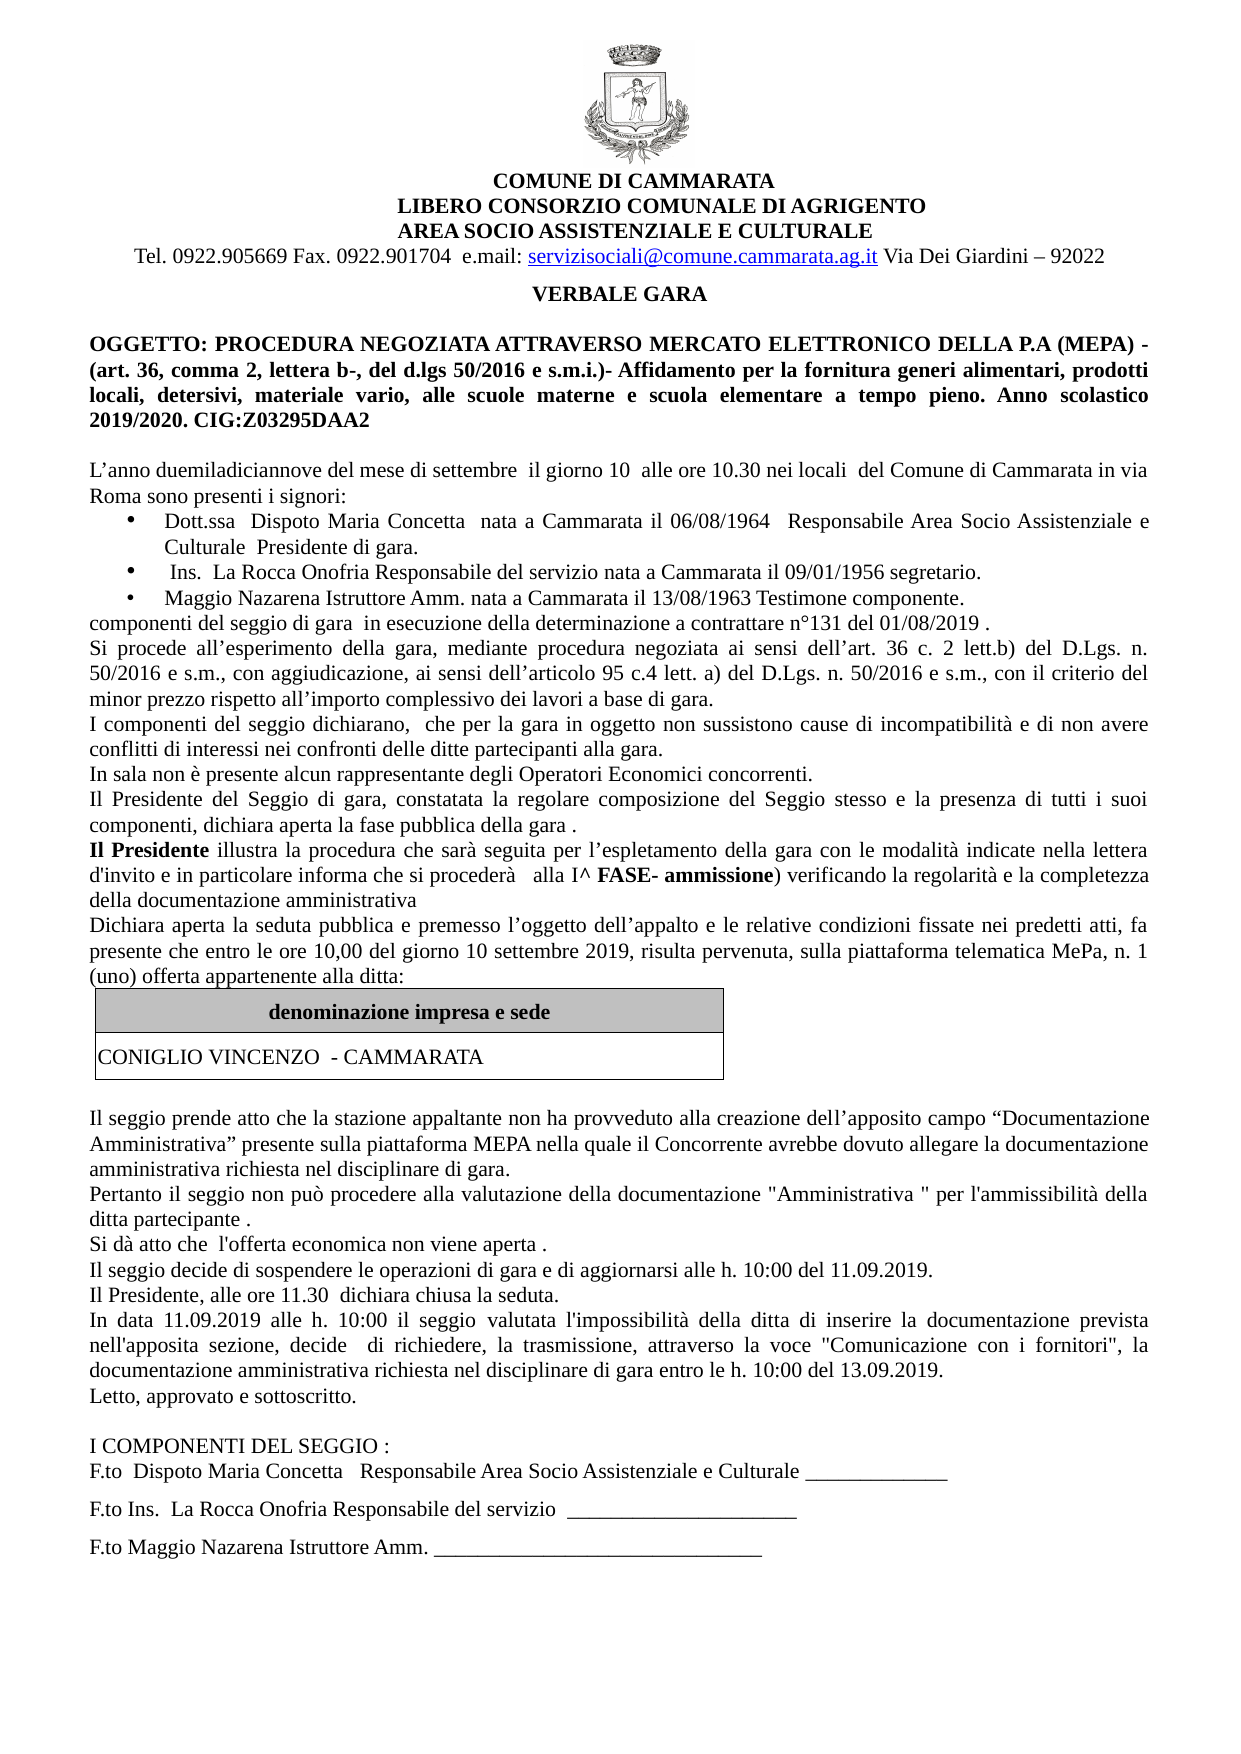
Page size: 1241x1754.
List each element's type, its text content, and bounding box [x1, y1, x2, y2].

text L’anno duemiladiciannove del mese di settembre il giorno 10 alle ore 10.30 nei locali del Comune di Cammarata in via Roma sono presenti i signori: [89, 457, 1150, 508]
text F.to Maggio Nazarena Istruttore Amm. ______________________________ [89, 1534, 1150, 1559]
text F.to Ins. La Rocca Onofria Responsabile del servizio _____________________ [89, 1496, 1150, 1521]
text I COMPONENTI DEL SEGGIO : [89, 1433, 1150, 1458]
text COMUNE DI CAMMARATA [89, 168, 1150, 193]
text OGGETTO: PROCEDURA NEGOZIATA ATTRAVERSO MERCATO ELETTRONICO DELLA P.A (MEPA) - (art. 36, comma 2, lettera b-, del d.lgs 50/2016 e s.m.i.)- Affidamento per la fornitura generi alimentari, prodotti locali, detersivi, materiale vario, alle scuole materne e scuola elementare a tempo pieno. Anno scolastico 2019/2020. CIG:Z03295DAA2 [89, 331, 1150, 432]
text Il Presidente illustra la procedura che sarà seguita per l’espletamento della gara con le modalità indicate nella lettera d'invito e in particolare informa che si procederà alla I^ FASE- ammissione) verificando la regolarità e la completezza della documentazione amministrativa [89, 837, 1150, 912]
list Dott.ssa Dispoto Maria Concetta nata a Cammarata il 06/08/1964 Responsabile Area Socio Assistenziale e Culturale Presidente di gara. [127, 508, 1150, 559]
text Dichiara aperta la seduta pubblica e premesso l’oggetto dell’appalto e le relative condizioni fissate nei predetti atti, fa presente che entro le ore 10,00 del giorno 10 settembre 2019, risulta pervenuta, sulla piattaforma telematica MePa, n. 1 (uno) offerta appartenente alla ditta: [89, 912, 1150, 988]
text VERBALE GARA [89, 281, 1150, 306]
text I componenti del seggio dichiarano, che per la gara in oggetto non sussistono cause di incompatibilità e di non avere conflitti di interessi nei confronti delle ditte partecipanti alla gara. [89, 711, 1150, 761]
table_cell CONIGLIO VINCENZO - CAMMARATA [96, 1033, 723, 1079]
text LIBERO CONSORZIO COMUNALE DI AGRIGENTO [89, 193, 1150, 218]
text F.to Dispoto Maria Concetta Responsabile Area Socio Assistenziale e Culturale _____________ [89, 1458, 1150, 1483]
text componenti del seggio di gara in esecuzione della determinazione a contrattare n°131 del 01/08/2019 . [89, 610, 1150, 635]
text Tel. 0922.905669 Fax. 0922.901704 e.mail: servizisociali@comune.cammarata.ag.it Via Dei Giardini – 92022 [89, 243, 1150, 268]
text AREA SOCIO ASSISTENZIALE E CULTURALE [89, 218, 1150, 243]
text In data 11.09.2019 alle h. 10:00 il seggio valutata l'impossibilità della ditta di inserire la documentazione prevista nell'apposita sezione, decide di richiedere, la trasmissione, attraverso la voce "Comunicazione con i fornitori", la documentazione amministrativa richiesta nel disciplinare di gara entro le h. 10:00 del 13.09.2019. [89, 1307, 1150, 1383]
text Il seggio prende atto che la stazione appaltante non ha provveduto alla creazione dell’apposito campo “Documentazione Amministrativa” presente sulla piattaforma MEPA nella quale il Concorrente avrebbe dovuto allegare la documentazione amministrativa richiesta nel disciplinare di gara. [89, 1105, 1150, 1181]
text Il Presidente del Seggio di gara, constatata la regolare composizione del Seggio stesso e la presenza di tutti i suoi componenti, dichiara aperta la fase pubblica della gara . [89, 786, 1150, 837]
text Il seggio decide di sospendere le operazioni di gara e di aggiornarsi alle h. 10:00 del 11.09.2019. [89, 1257, 1150, 1282]
text Pertanto il seggio non può procedere alla valutazione della documentazione "Amministrativa " per l'ammissibilità della ditta partecipante . [89, 1181, 1150, 1231]
text In sala non è presente alcun rappresentante degli Operatori Economici concorrenti. [89, 761, 1150, 786]
table_header denominazione impresa e sede [96, 989, 723, 1032]
text Si dà atto che l'offerta economica non viene aperta . [89, 1231, 1150, 1257]
text Letto, approvato e sottoscritto. [89, 1383, 1150, 1408]
list Ins. La Rocca Onofria Responsabile del servizio nata a Cammarata il 09/01/1956 segretario. [127, 559, 1150, 585]
text Si procede all’esperimento della gara, mediante procedura negoziata ai sensi dell’art. 36 c. 2 lett.b) del D.Lgs. n. 50/2016 e s.m., con aggiudicazione, ai sensi dell’articolo 95 c.4 lett. a) del D.Lgs. n. 50/2016 e s.m., con il criterio del minor prezzo rispetto all’importo complessivo dei lavori a base di gara. [89, 635, 1150, 711]
text Il Presidente, alle ore 11.30 dichiara chiusa la seduta. [89, 1282, 1150, 1307]
picture [582, 40, 695, 168]
list Maggio Nazarena Istruttore Amm. nata a Cammarata il 13/08/1963 Testimone componente. [127, 585, 1150, 610]
